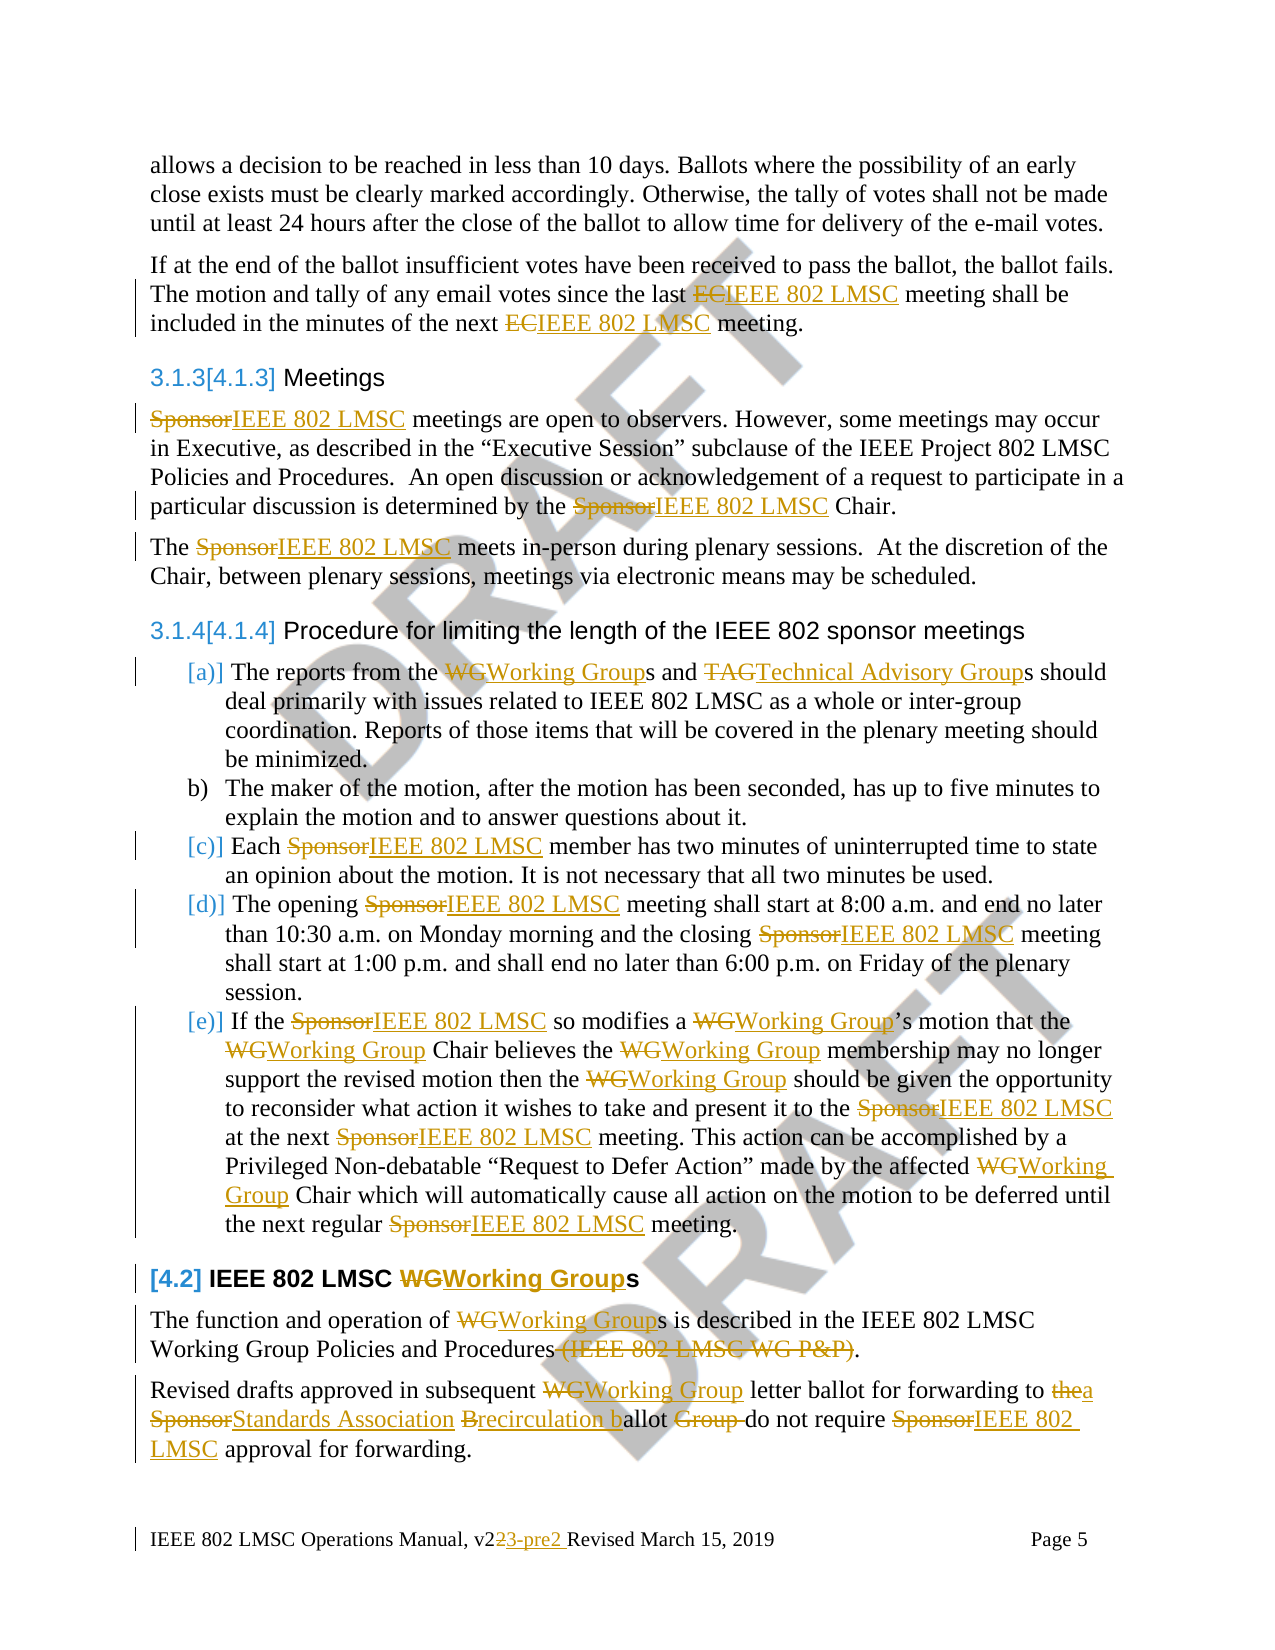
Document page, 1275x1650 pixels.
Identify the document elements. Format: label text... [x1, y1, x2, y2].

list The maker of the motion, after the motion has been seconded, has up to five minutes to explain the motion and to answer questions about it. [187, 773, 1125, 831]
subtitle Meetings [150, 362, 1125, 391]
text Revised drafts approved in subsequent Working Group letter ballot for forwarding to a Standards Association recirculation ballot do not require IEEE 802 LMSC approval for forwarding. [150, 1375, 1125, 1462]
list The reports from the Working Groups and Technical Advisory Groups should deal primarily with issues related to IEEE 802 LMSC as a whole or inter-group coordination. Reports of those items that will be covered in the plenary meeting should be minimized. [187, 657, 1125, 773]
text allows a decision to be reached in less than 10 days. Ballots where the possibility of an early close exists must be clearly marked accordingly. Otherwise, the tally of votes shall not be made until at least 24 hours after the close of the ballot to allow time for delivery of the e-mail votes. [150, 150, 1125, 237]
list If the IEEE 802 LMSC so modifies a Working Group’s motion that the Working Group Chair believes the Working Group membership may no longer support the revised motion then the Working Group should be given the opportunity to reconsider what action it wishes to take and present it to the IEEE 802 LMSC at the next IEEE 802 LMSC meeting. This action can be accomplished by a Privileged Non-debatable “Request to Defer Action” made by the affected Working Group Chair which will automatically cause all action on the motion to be deferred until the next regular IEEE 802 LMSC meeting. [187, 1006, 1125, 1238]
text The IEEE 802 LMSC meets in-person during plenary sessions. At the discretion of the Chair, between plenary sessions, meetings via electronic means may be scheduled. [150, 532, 1125, 590]
list Each IEEE 802 LMSC member has two minutes of uninterrupted time to state an opinion about the motion. It is not necessary that all two minutes be used. [187, 831, 1125, 889]
subtitle IEEE 802 LMSC Working Groups [150, 1264, 1125, 1293]
text The function and operation of Working Groups is described in the IEEE 802 LMSC Working Group Policies and Procedures. [150, 1305, 1125, 1363]
text If at the end of the ballot insufficient votes have been received to pass the ballot, the ballot fails. The motion and tally of any email votes since the last IEEE 802 LMSC meeting shall be included in the minutes of the next IEEE 802 LMSC meeting. [150, 250, 1125, 337]
list The opening IEEE 802 LMSC meeting shall start at 8:00 a.m. and end no later than 10:30 a.m. on Monday morning and the closing IEEE 802 LMSC meeting shall start at 1:00 p.m. and shall end no later than 6:00 p.m. on Friday of the plenary session. [187, 889, 1125, 1006]
picture [149, 74, 1125, 1575]
subtitle Procedure for limiting the length of the IEEE 802 sponsor meetings [150, 616, 1125, 645]
text IEEE 802 LMSC meetings are open to observers. However, some meetings may occur in Executive, as described in the “Executive Session” subclause of the IEEE Project 802 LMSC Policies and Procedures. An open discussion or acknowledgement of a request to participate in a particular discussion is determined by the IEEE 802 LMSC Chair. [150, 403, 1125, 520]
